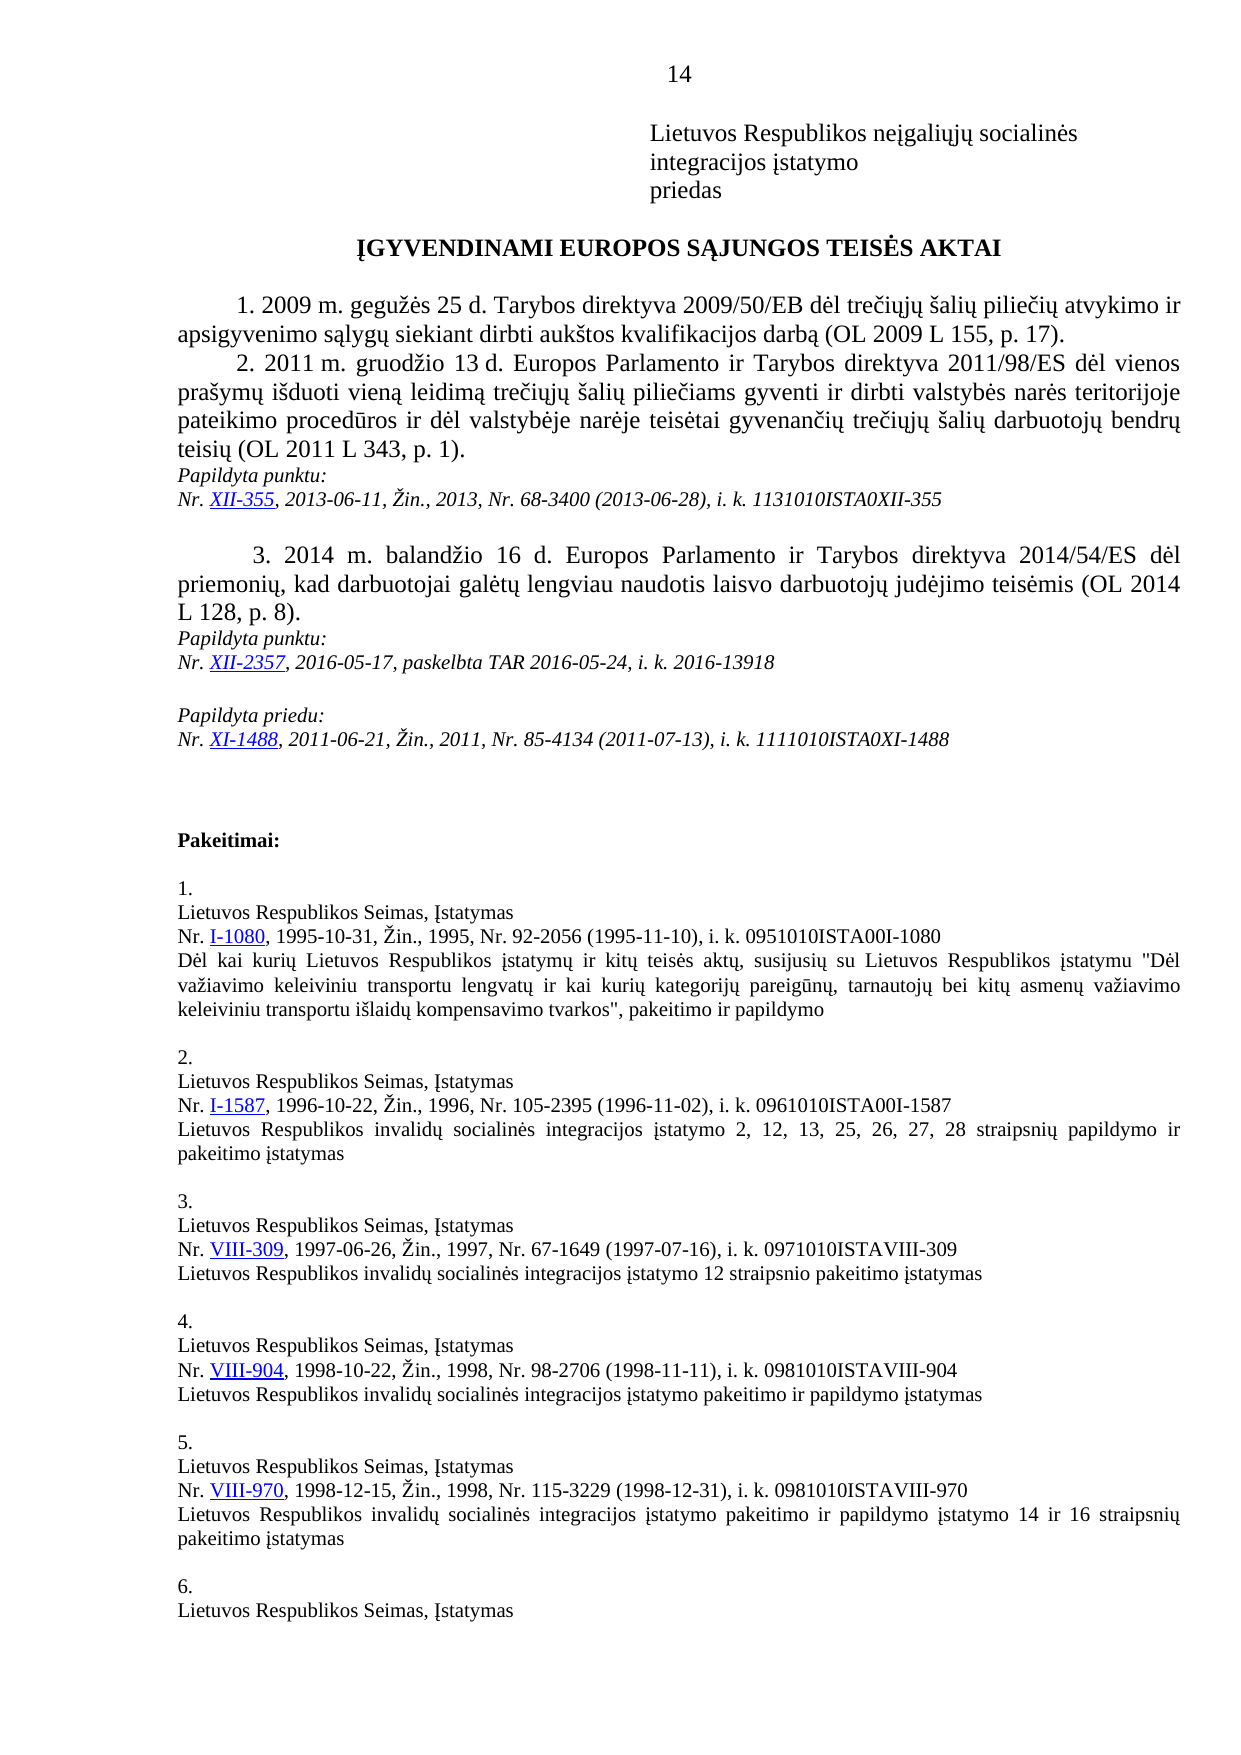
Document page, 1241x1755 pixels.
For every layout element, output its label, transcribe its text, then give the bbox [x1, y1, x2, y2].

text Dėl kai kurių Lietuvos Respublikos įstatymų ir kitų teisės aktų, susijusių su Lietuvos Respublikos įstatymu "Dėl važiavimo keleiviniu transportu lengvatų ir kai kurių kategorijų pareigūnų, tarnautojų bei kitų asmenų važiavimo keleiviniu transportu išlaidų kompensavimo tvarkos", pakeitimo ir papildymo [177, 948, 1181, 1021]
text Nr. VIII-309, 1997-06-26, Žin., 1997, Nr. 67-1649 (1997-07-16), i. k. 0971010ISTAVIII-309 [177, 1237, 1181, 1261]
text 1. [177, 876, 1181, 900]
text Lietuvos Respublikos Seimas, Įstatymas [177, 1213, 1181, 1237]
text Nr. VIII-904, 1998-10-22, Žin., 1998, Nr. 98-2706 (1998-11-11), i. k. 0981010ISTAVIII-904 [177, 1357, 1181, 1382]
text Lietuvos Respublikos neįgaliųjų socialinės integracijos įstatymo [649, 118, 1181, 176]
text Nr. XII-355, 2013-06-11, Žin., 2013, Nr. 68-3400 (2013-06-28), i. k. 1131010ISTA0XII-355 [177, 487, 1181, 511]
text Lietuvos Respublikos Seimas, Įstatymas [177, 1454, 1181, 1478]
text 6. [177, 1574, 1181, 1598]
text Lietuvos Respublikos invalidų socialinės integracijos įstatymo pakeitimo ir papildymo įstatymo 14 ir 16 straipsnių pakeitimo įstatymas [177, 1502, 1181, 1550]
text Lietuvos Respublikos Seimas, Įstatymas [177, 1598, 1181, 1622]
text Lietuvos Respublikos Seimas, Įstatymas [177, 1333, 1181, 1357]
text 2. 2011 m. gruodžio 13 d. Europos Parlamento ir Tarybos direktyva 2011/98/ES dėl vienos prašymų išduoti vieną leidimą trečiųjų šalių piliečiams gyventi ir dirbti valstybės narės teritorijoje pateikimo procedūros ir dėl valstybėje narėje teisėtai gyvenančių trečiųjų šalių darbuotojų bendrų teisių (OL 2011 L 343, p. 1). [177, 348, 1181, 463]
text Papildyta punktu: [177, 463, 1181, 487]
text Lietuvos Respublikos invalidų socialinės integracijos įstatymo 2, 12, 13, 25, 26, 27, 28 straipsnių papildymo ir pakeitimo įstatymas [177, 1117, 1181, 1165]
text Lietuvos Respublikos Seimas, Įstatymas [177, 1069, 1181, 1093]
text Papildyta punktu: [177, 626, 1181, 650]
text Papildyta priedu: [177, 703, 1181, 727]
text 2. [177, 1045, 1181, 1069]
text Nr. I-1587, 1996-10-22, Žin., 1996, Nr. 105-2395 (1996-11-02), i. k. 0961010ISTA00I-1587 [177, 1093, 1181, 1117]
text 1. 2009 m. gegužės 25 d. Tarybos direktyva 2009/50/EB dėl trečiųjų šalių piliečių atvykimo ir apsigyvenimo sąlygų siekiant dirbti aukštos kvalifikacijos darbą (OL 2009 L 155, p. 17). [177, 291, 1181, 348]
text ĮGYVENDINAMI EUROPOS SĄJUNGOS TEISĖS AKTAI [177, 233, 1181, 262]
text 3. [177, 1189, 1181, 1213]
text Lietuvos Respublikos invalidų socialinės integracijos įstatymo 12 straipsnio pakeitimo įstatymas [177, 1261, 1181, 1285]
text Nr. XI-1488, 2011-06-21, Žin., 2011, Nr. 85-4134 (2011-07-13), i. k. 1111010ISTA0XI-1488 [177, 727, 1181, 751]
text 3. 2014 m. balandžio 16 d. Europos Parlamento ir Tarybos direktyva 2014/54/ES dėl priemonių, kad darbuotojai galėtų lengviau naudotis laisvo darbuotojų judėjimo teisėmis (OL 2014 L 128, p. 8). [177, 540, 1181, 626]
text Lietuvos Respublikos invalidų socialinės integracijos įstatymo pakeitimo ir papildymo įstatymas [177, 1382, 1181, 1406]
text Pakeitimai: [177, 828, 1181, 852]
text Lietuvos Respublikos Seimas, Įstatymas [177, 900, 1181, 924]
text Nr. XII-2357, 2016-05-17, paskelbta TAR 2016-05-24, i. k. 2016-13918 [177, 650, 1181, 674]
text 4. [177, 1309, 1181, 1333]
text 5. [177, 1430, 1181, 1454]
text priedas [649, 176, 1181, 204]
text Nr. VIII-970, 1998-12-15, Žin., 1998, Nr. 115-3229 (1998-12-31), i. k. 0981010ISTAVIII-970 [177, 1478, 1181, 1502]
text Nr. I-1080, 1995-10-31, Žin., 1995, Nr. 92-2056 (1995-11-10), i. k. 0951010ISTA00I-1080 [177, 924, 1181, 948]
